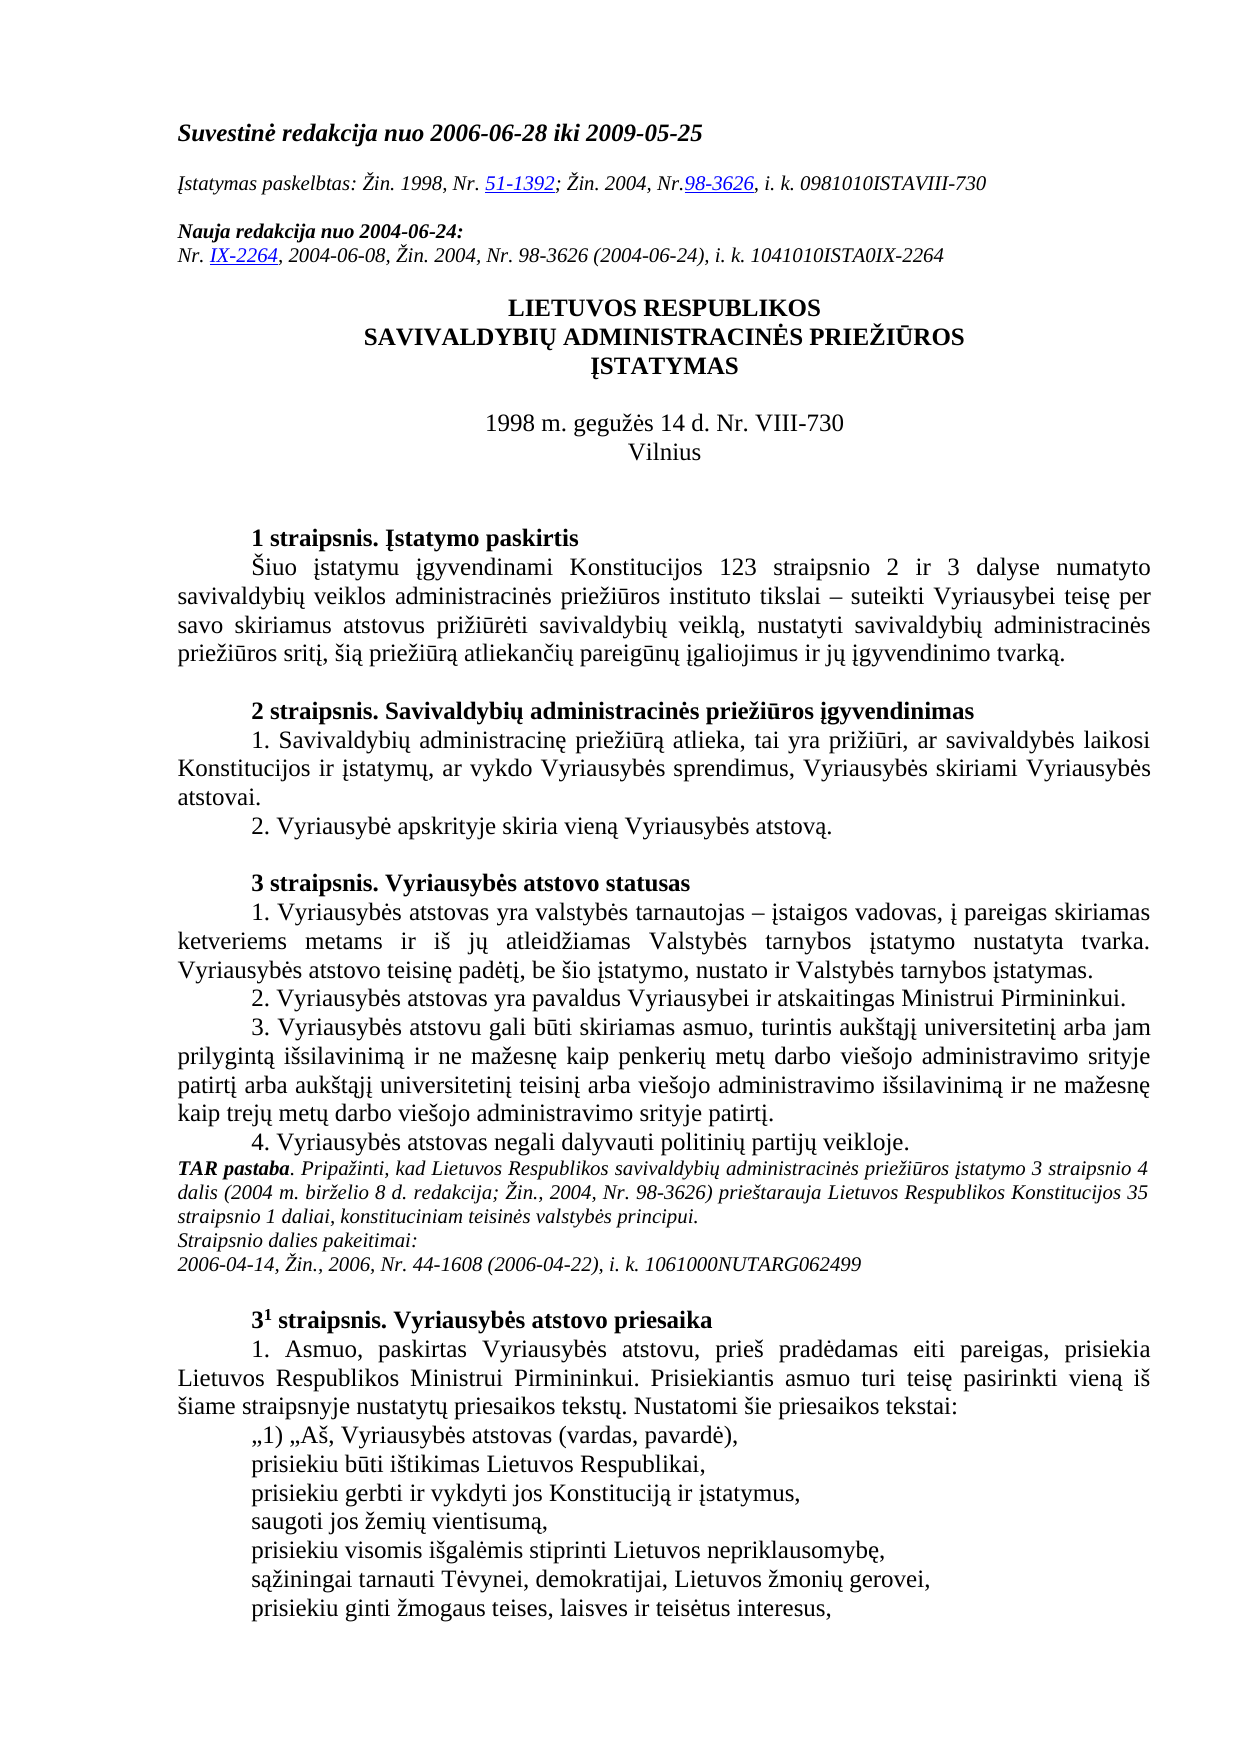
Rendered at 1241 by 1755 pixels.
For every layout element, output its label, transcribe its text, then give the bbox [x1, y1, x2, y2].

text 31 straipsnis. Vyriausybės atstovo priesaika [177, 1305, 1152, 1334]
text prisiekiu ginti žmogaus teises, laisves ir teisėtus interesus, [177, 1593, 1152, 1621]
text SAVIVALDYBIŲ ADMINISTRACINĖS PRIEŽIŪROS [177, 322, 1152, 351]
text 2. Vyriausybė apskrityje skiria vieną Vyriausybės atstovą. [177, 811, 1152, 840]
text 1. Vyriausybės atstovas yra valstybės tarnautojas – įstaigos vadovas, į pareigas skiriamas ketveriems metams ir iš jų atleidžiamas Valstybės tarnybos įstatymo nustatyta tvarka. Vyriausybės atstovo teisinę padėtį, be šio įstatymo, nustato ir Valstybės tarnybos įstatymas. [177, 897, 1152, 983]
text LIETUVOS RESPUBLIKOS [177, 293, 1152, 322]
text Nauja redakcija nuo 2004-06-24: [177, 219, 1152, 243]
text 1998 m. gegužės 14 d. Nr. VIII-730 [177, 408, 1152, 437]
text Vilnius [177, 437, 1152, 466]
text Suvestinė redakcija nuo 2006-06-28 iki 2009-05-25 [177, 118, 1152, 147]
text Nr. IX-2264, 2004-06-08, Žin. 2004, Nr. 98-3626 (2004-06-24), i. k. 1041010ISTA0IX-2264 [177, 243, 1152, 267]
text prisiekiu būti ištikimas Lietuvos Respublikai, [177, 1449, 1152, 1478]
text Šiuo įstatymu įgyvendinami Konstitucijos 123 straipsnio 2 ir 3 dalyse numatyto savivaldybių veiklos administracinės priežiūros instituto tikslai – suteikti Vyriausybei teisę per savo skiriamus atstovus prižiūrėti savivaldybių veiklą, nustatyti savivaldybių administracinės priežiūros sritį, šią priežiūrą atliekančių pareigūnų įgaliojimus ir jų įgyvendinimo tvarką. [177, 552, 1152, 667]
text saugoti jos žemių vientisumą, [177, 1506, 1152, 1535]
text 2006-04-14, Žin., 2006, Nr. 44-1608 (2006-04-22), i. k. 1061000NUTARG062499 [177, 1252, 1152, 1276]
text 3. Vyriausybės atstovu gali būti skiriamas asmuo, turintis aukštąjį universitetinį arba jam prilygintą išsilavinimą ir ne mažesnę kaip penkerių metų darbo viešojo administravimo srityje patirtį arba aukštąjį universitetinį teisinį arba viešojo administravimo išsilavinimą ir ne mažesnę kaip trejų metų darbo viešojo administravimo srityje patirtį. [177, 1012, 1152, 1127]
text ĮSTATYMAS [177, 351, 1152, 380]
text 1. Savivaldybių administracinę priežiūrą atlieka, tai yra prižiūri, ar savivaldybės laikosi Konstitucijos ir įstatymų, ar vykdo Vyriausybės sprendimus, Vyriausybės skiriami Vyriausybės atstovai. [177, 725, 1152, 811]
text „1) „Aš, Vyriausybės atstovas (vardas, pavardė), [177, 1420, 1152, 1449]
text 1 straipsnis. Įstatymo paskirtis [177, 523, 1152, 552]
text Straipsnio dalies pakeitimai: [177, 1228, 1152, 1252]
text 2. Vyriausybės atstovas yra pavaldus Vyriausybei ir atskaitingas Ministrui Pirmininkui. [177, 983, 1152, 1012]
text prisiekiu visomis išgalėmis stiprinti Lietuvos nepriklausomybę, [177, 1535, 1152, 1564]
text 2 straipsnis. Savivaldybių administracinės priežiūros įgyvendinimas [177, 696, 1152, 725]
text prisiekiu gerbti ir vykdyti jos Konstituciją ir įstatymus, [177, 1478, 1152, 1506]
text Įstatymas paskelbtas: Žin. 1998, Nr. 51-1392; Žin. 2004, Nr.98-3626, i. k. 0981010ISTAVIII-730 [177, 171, 1152, 195]
text 3 straipsnis. Vyriausybės atstovo statusas [177, 868, 1152, 897]
text 4. Vyriausybės atstovas negali dalyvauti politinių partijų veikloje. [177, 1127, 1152, 1156]
text sąžiningai tarnauti Tėvynei, demokratijai, Lietuvos žmonių gerovei, [177, 1564, 1152, 1593]
text 1. Asmuo, paskirtas Vyriausybės atstovu, prieš pradėdamas eiti pareigas, prisiekia Lietuvos Respublikos Ministrui Pirmininkui. Prisiekiantis asmuo turi teisę pasirinkti vieną iš šiame straipsnyje nustatytų priesaikos tekstų. Nustatomi šie priesaikos tekstai: [177, 1334, 1152, 1420]
text TAR pastaba. Pripažinti, kad Lietuvos Respublikos savivaldybių administracinės priežiūros įstatymo 3 straipsnio 4 dalis (2004 m. birželio 8 d. redakcija; Žin., 2004, Nr. 98-3626) prieštarauja Lietuvos Respublikos Konstitucijos 35 straipsnio 1 daliai, konstituciniam teisinės valstybės principui. [177, 1156, 1152, 1228]
